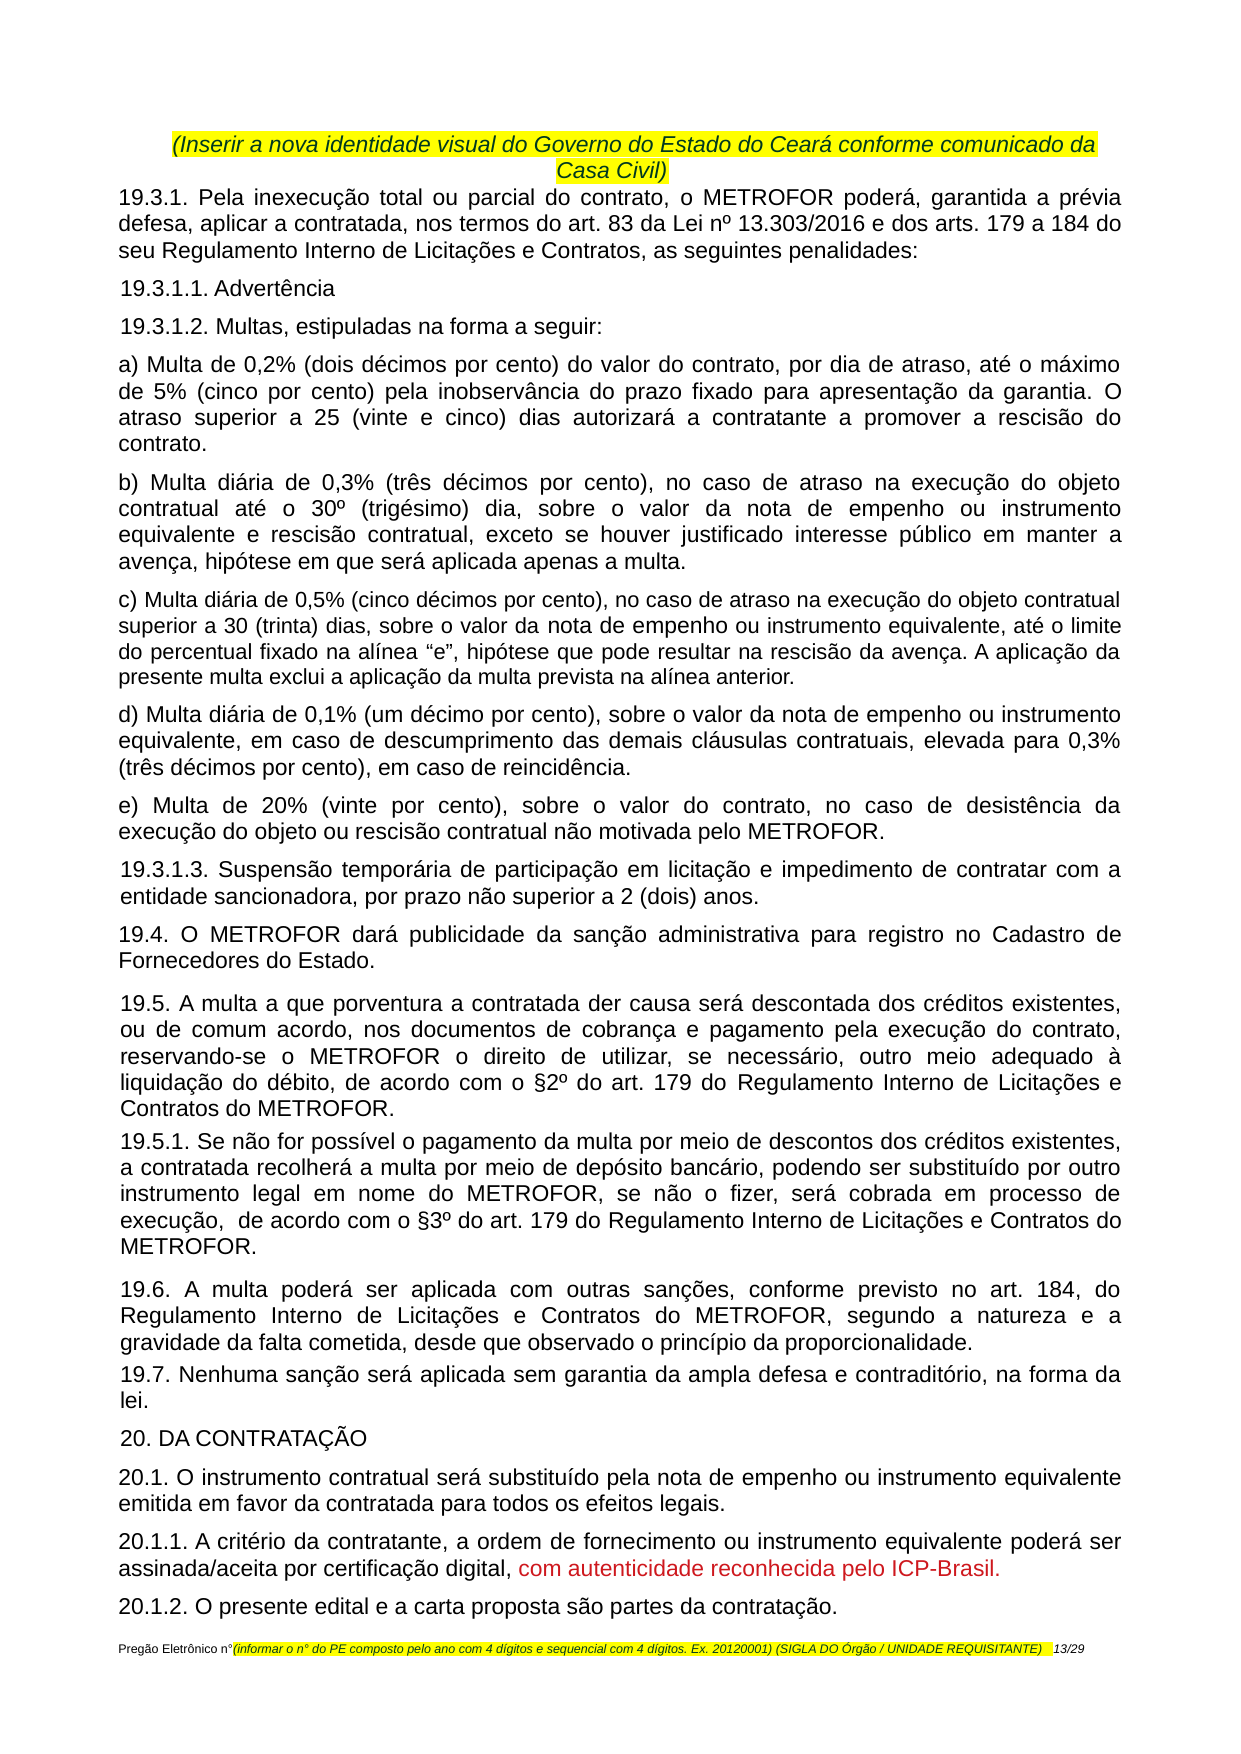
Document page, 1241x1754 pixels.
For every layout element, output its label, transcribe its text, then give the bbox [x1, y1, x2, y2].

text d) Multa diária de 0,1% (um décimo por cento), sobre o valor da nota de empenho ou instrumento equivalente, em caso de descumprimento das demais cláusulas contratuais, elevada para 0,3% (três décimos por cento), em caso de reincidência. [118, 701, 1122, 780]
text 19.4. O METROFOR dará publicidade da sanção administrativa para registro no Cadastro de Fornecedores do Estado. [118, 921, 1122, 974]
text 20. DA CONTRATAÇÃO [120, 1425, 1122, 1452]
text 19.5.1. Se não for possível o pagamento da multa por meio de descontos dos créditos existentes, a contratada recolherá a multa por meio de depósito bancário, podendo ser substituído por outro instrumento legal em nome do METROFOR, se não o fizer, será cobrada em processo de execução, de acordo com o §3º do art. 179 do Regulamento Interno de Licitações e Contratos do METROFOR. [120, 1128, 1122, 1259]
text 19.3.1. Pela inexecução total ou parcial do contrato, o METROFOR poderá, garantida a prévia defesa, aplicar a contratada, nos termos do art. 83 da Lei nº 13.303/2016 e dos arts. 179 a 184 do seu Regulamento Interno de Licitações e Contratos, as seguintes penalidades: [118, 184, 1122, 263]
text e) Multa de 20% (vinte por cento), sobre o valor do contrato, no caso de desistência da execução do objeto ou rescisão contratual não motivada pelo METROFOR. [118, 792, 1122, 844]
text a) Multa de 0,2% (dois décimos por cento) do valor do contrato, por dia de atraso, até o máximo de 5% (cinco por cento) pela inobservância do prazo fixado para apresentação da garantia. O atraso superior a 25 (vinte e cinco) dias autorizará a contratante a promover a rescisão do contrato. [118, 351, 1122, 457]
text 19.5. A multa a que porventura a contratada der causa será descontada dos créditos existentes, ou de comum acordo, nos documentos de cobrança e pagamento pela execução do contrato, reservando-se o METROFOR o direito de utilizar, se necessário, outro meio adequado à liquidação do débito, de acordo com o §2º do art. 179 do Regulamento Interno de Licitações e Contratos do METROFOR. [120, 990, 1122, 1122]
text 20.1.2. O presente edital e a carta proposta são partes da contratação. [118, 1593, 1122, 1619]
text 19.7. Nenhuma sanção será aplicada sem garantia da ampla defesa e contraditório, na forma da lei. [120, 1361, 1122, 1413]
text 19.3.1.1. Advertência [120, 275, 1122, 301]
text 20.1.1. A critério da contratante, a ordem de fornecimento ou instrumento equivalente poderá ser assinada/aceita por certificação digital, com autenticidade reconhecida pelo ICP-Brasil. [118, 1528, 1122, 1581]
text 19.3.1.3. Suspensão temporária de participação em licitação e impedimento de contratar com a entidade sancionadora, por prazo não superior a 2 (dois) anos. [120, 856, 1122, 909]
text b) Multa diária de 0,3% (três décimos por cento), no caso de atraso na execução do objeto contratual até o 30º (trigésimo) dia, sobre o valor da nota de empenho ou instrumento equivalente e rescisão contratual, exceto se houver justificado interesse público em manter a avença, hipótese em que será aplicada apenas a multa. [118, 468, 1122, 574]
text 19.3.1.2. Multas, estipuladas na forma a seguir: [120, 313, 1122, 339]
text c) Multa diária de 0,5% (cinco décimos por cento), no caso de atraso na execução do objeto contratual superior a 30 (trinta) dias, sobre o valor da nota de empenho ou instrumento equivalente, até o limite do percentual fixado na alínea “e”, hipótese que pode resultar na rescisão da avença. A aplicação da presente multa exclui a aplicação da multa prevista na alínea anterior. [118, 586, 1122, 689]
text 19.6. A multa poderá ser aplicada com outras sanções, conforme previsto no art. 184, do Regulamento Interno de Licitações e Contratos do METROFOR, segundo a natureza e a gravidade da falta cometida, desde que observado o princípio da proporcionalidade. [120, 1276, 1122, 1355]
text 20.1. O instrumento contratual será substituído pela nota de empenho ou instrumento equivalente emitida em favor da contratada para todos os efeitos legais. [118, 1464, 1122, 1516]
